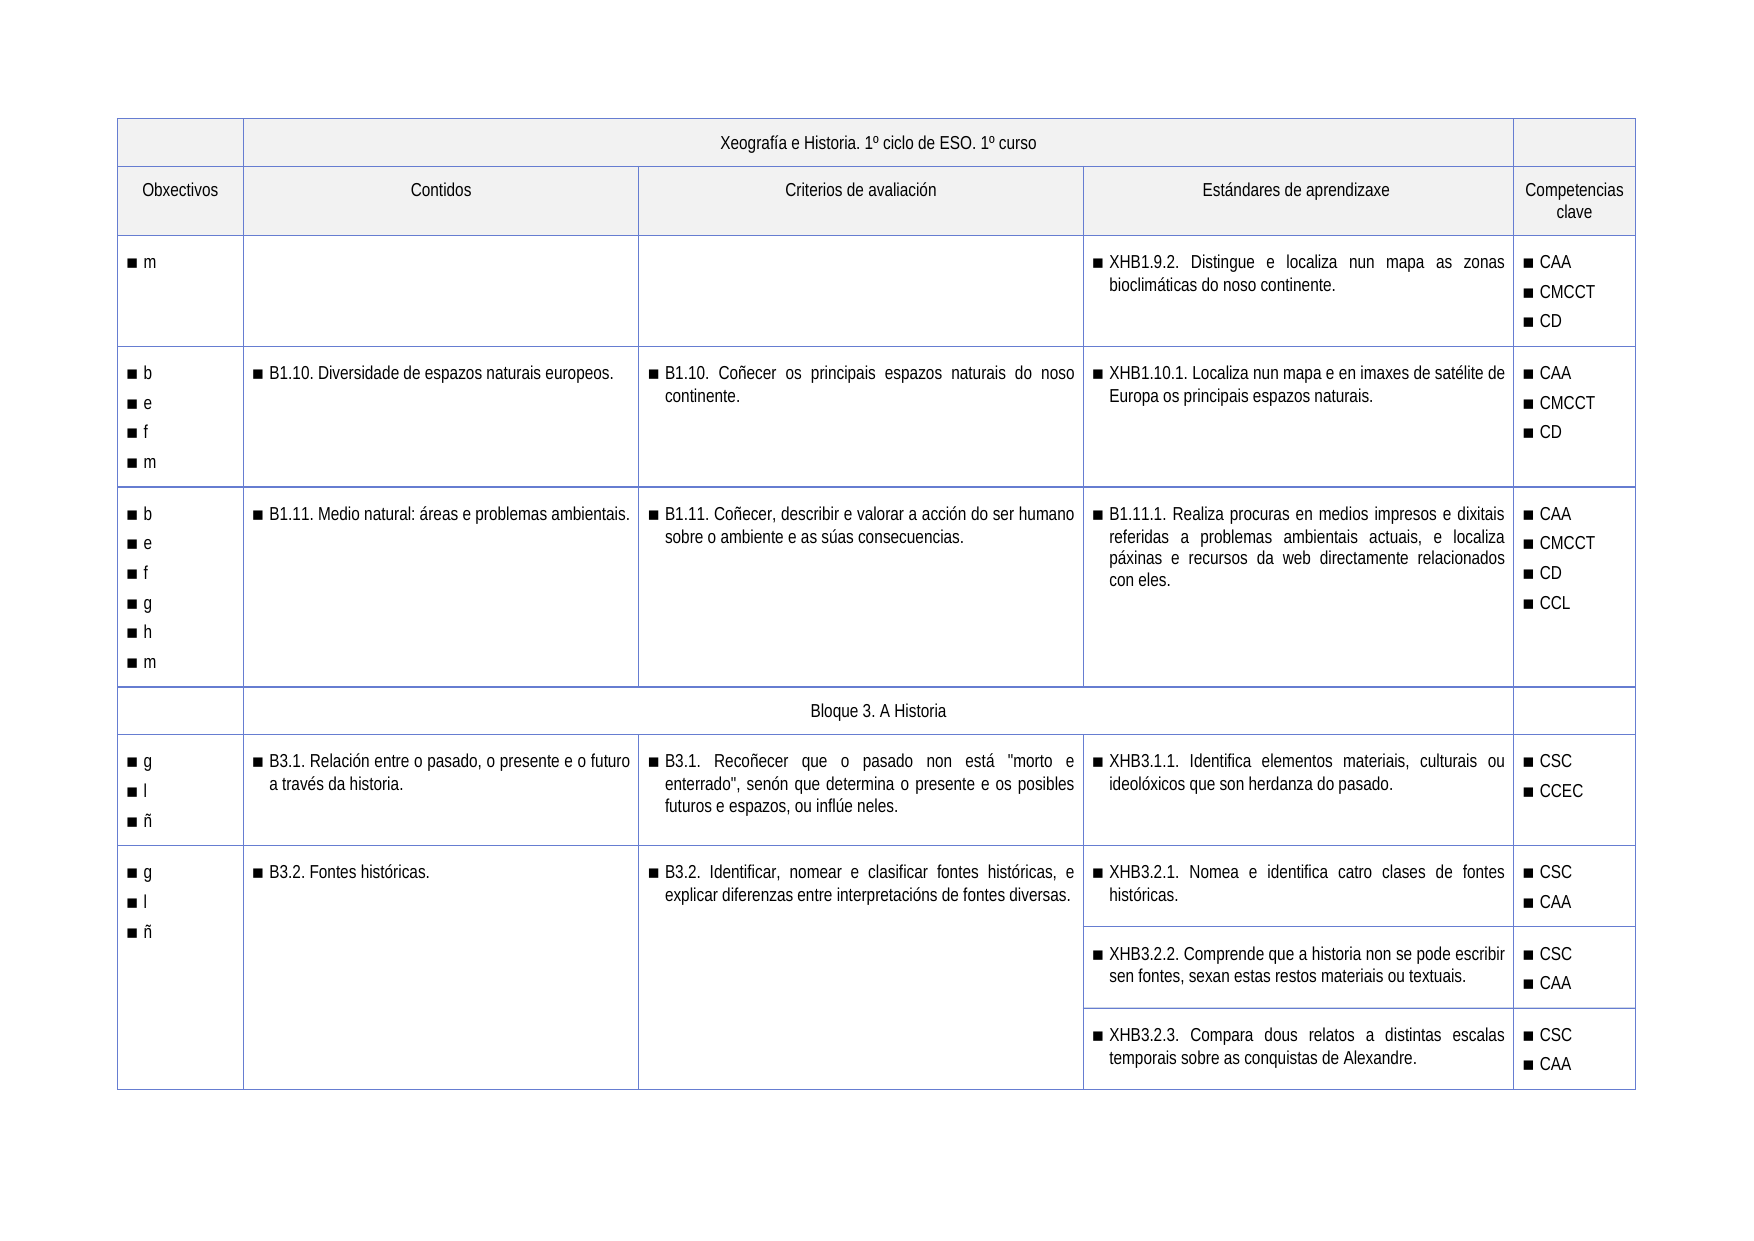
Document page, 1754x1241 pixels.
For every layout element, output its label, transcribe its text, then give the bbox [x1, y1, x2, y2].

table_header [118, 119, 243, 166]
table_cell B3.2. Identificar, nomear e clasificar fontes históricas, e explicar diferenzas entre interpretacións de fontes diversas. [639, 846, 1083, 1089]
table_cell [118, 688, 243, 734]
table_cell B1.11. Coñecer, describir e valorar a acción do ser humano sobre o ambiente e as súas consecuencias. [639, 488, 1083, 686]
table_cell XHB3.2.3. Compara dous relatos a distintas escalas temporais sobre as conquistas de Alexandre. [1084, 1009, 1513, 1089]
table_cell XHB3.2.2. Comprende que a historia non se pode escribir sen fontes, sexan estas restos materiais ou textuais. [1084, 927, 1513, 1007]
table_cell XHB3.1.1. Identifica elementos materiais, culturais ou ideolóxicos que son herdanza do pasado. [1084, 735, 1513, 845]
table_cell CAA CMCCT CD [1514, 236, 1635, 346]
table_cell B3.1. Relación entre o pasado, o presente e o futuro a través da historia. [244, 735, 638, 845]
table_header [1514, 119, 1635, 166]
table_cell b e f g h m [118, 488, 243, 686]
table_cell b e f h m [118, 236, 243, 346]
table_cell B1.10. Coñecer os principais espazos naturais do noso continente. [639, 347, 1083, 486]
table_cell Contidos [244, 167, 638, 235]
table_cell B3.1. Recoñecer que o pasado non está "morto e enterrado", senón que determina o presente e os posibles futuros e espazos, ou inflúe neles. [639, 735, 1083, 845]
table_cell B1.10. Diversidade de espazos naturais europeos. [244, 347, 638, 486]
table_header Xeografía e Historia. 1º ciclo de ESO. 1º curso [244, 119, 1513, 166]
table_cell CSC CAA [1514, 1009, 1635, 1089]
table_cell Criterios de avaliación [639, 167, 1083, 235]
table_cell XHB1.9.2. Distingue e localiza nun mapa as zonas bioclimáticas do noso continente. [1084, 236, 1513, 346]
table_cell Competencias clave [1514, 167, 1635, 235]
table_cell B3.2. Fontes históricas. [244, 846, 638, 1089]
table_cell b e f m [118, 347, 243, 486]
table_cell g l ñ [118, 735, 243, 845]
table_cell CAA CMCCT CD [1514, 347, 1635, 486]
table_cell Bloque 3. A Historia [244, 688, 1513, 734]
table_cell [639, 236, 1083, 346]
table_cell Obxectivos [118, 167, 243, 235]
table_cell CSC CAA [1514, 846, 1635, 926]
table_cell Estándares de aprendizaxe [1084, 167, 1513, 235]
table_cell CAA CMCCT CD CCL [1514, 488, 1635, 686]
table_cell g l ñ [118, 846, 243, 1089]
table_cell CSC CAA [1514, 927, 1635, 1007]
table_cell [244, 236, 638, 346]
table_cell CSC CCEC [1514, 735, 1635, 845]
table_cell [1514, 688, 1635, 734]
table_cell XHB1.10.1. Localiza nun mapa e en imaxes de satélite de Europa os principais espazos naturais. [1084, 347, 1513, 486]
table_cell B1.11.1. Realiza procuras en medios impresos e dixitais referidas a problemas ambientais actuais, e localiza páxinas e recursos da web directamente relacionados con eles. [1084, 488, 1513, 686]
table_cell XHB3.2.1. Nomea e identifica catro clases de fontes históricas. [1084, 846, 1513, 926]
table_cell B1.11. Medio natural: áreas e problemas ambientais. [244, 488, 638, 686]
